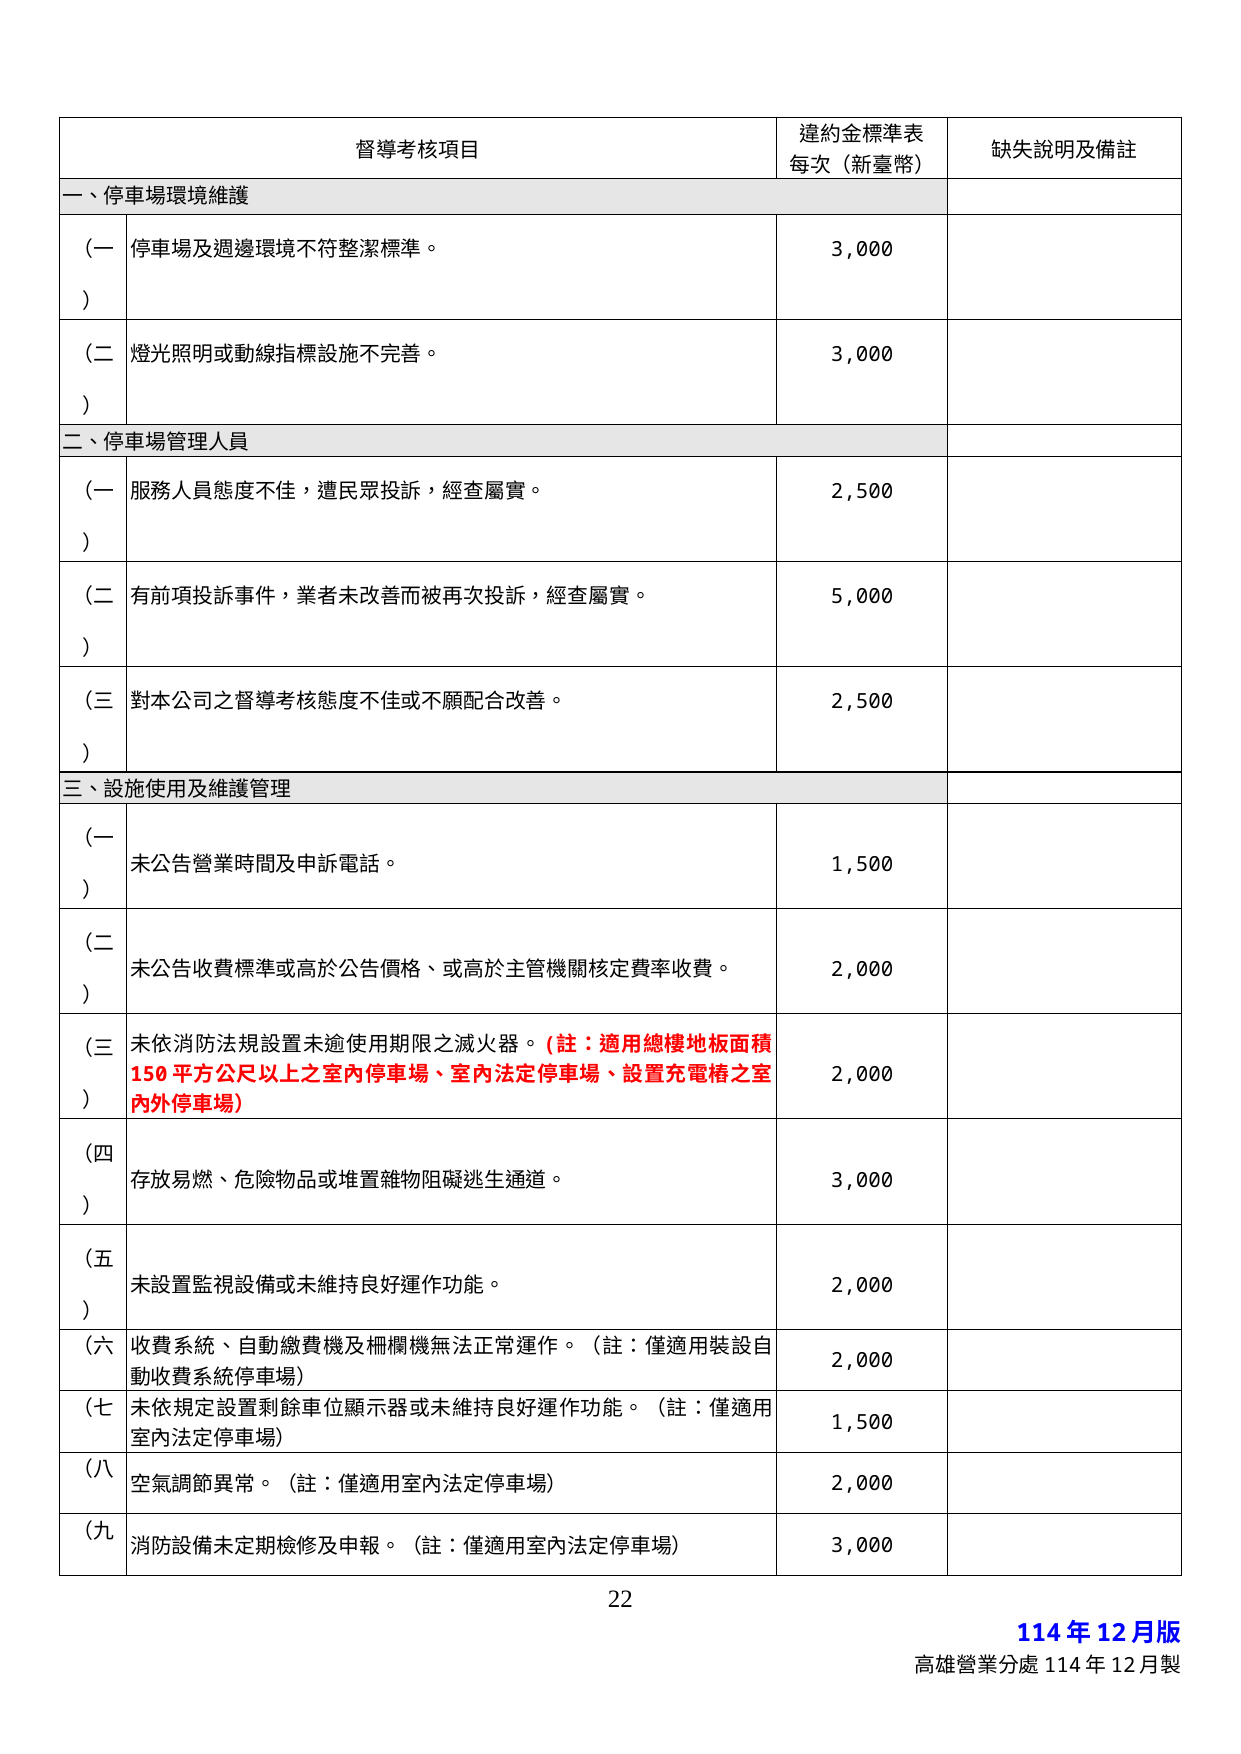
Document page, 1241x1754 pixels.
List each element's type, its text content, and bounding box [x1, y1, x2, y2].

table_cell [948, 1014, 1181, 1118]
table_cell 空氣調節異常。（註：僅適用室內法定停車場） [127, 1453, 776, 1513]
table_cell [948, 1119, 1181, 1223]
table_cell 燈光照明或動線指標設施不完善。 [127, 320, 776, 424]
table_cell 服務人員態度不佳，遭民眾投訴，經查屬實。 [127, 457, 776, 561]
table_cell 2,000 [777, 1453, 947, 1513]
table_cell [948, 804, 1181, 908]
table_cell [948, 179, 1181, 214]
table_cell （三） [60, 667, 126, 771]
table_cell 2,500 [777, 667, 947, 771]
table_cell 消防設備未定期檢修及申報。（註：僅適用室內法定停車場） [127, 1514, 776, 1574]
table_cell （一） [60, 804, 126, 908]
table_cell [948, 1330, 1181, 1390]
table_cell （七） [60, 1391, 126, 1452]
table_cell 3,000 [777, 320, 947, 424]
table_cell 3,000 [777, 215, 947, 319]
table_cell [948, 1514, 1181, 1574]
table_header 督導考核項目 [60, 118, 776, 178]
table_cell [948, 1391, 1181, 1452]
table_cell （二） [60, 320, 126, 424]
table_cell 5,000 [777, 562, 947, 666]
table_cell 三、設施使用及維護管理 [60, 773, 947, 803]
table_cell （一） [60, 215, 126, 319]
table_header 缺失說明及備註 [948, 118, 1181, 178]
table_cell （四） [60, 1119, 126, 1223]
table_cell [948, 773, 1181, 803]
table_cell 未公告收費標準或高於公告價格、或高於主管機關核定費率收費。 [127, 909, 776, 1013]
table_cell 2,000 [777, 1225, 947, 1329]
table_cell 2,000 [777, 909, 947, 1013]
table_cell 二、停車場管理人員 [60, 425, 947, 456]
table_cell 1,500 [777, 1391, 947, 1452]
table_cell （五） [60, 1225, 126, 1329]
table_cell [948, 457, 1181, 561]
table_cell [948, 425, 1181, 456]
table_cell 收費系統、自動繳費機及柵欄機無法正常運作。（註：僅適用裝設自動收費系統停車場） [127, 1330, 776, 1390]
table_cell 停車場及週邊環境不符整潔標準。 [127, 215, 776, 319]
table_cell 2,000 [777, 1330, 947, 1390]
table_cell （二） [60, 562, 126, 666]
table_cell 未設置監視設備或未維持良好運作功能。 [127, 1225, 776, 1329]
table_cell 對本公司之督導考核態度不佳或不願配合改善。 [127, 667, 776, 771]
table_cell 1,500 [777, 804, 947, 908]
table_cell （八） [60, 1453, 126, 1513]
table_cell 3,000 [777, 1119, 947, 1223]
table_cell [948, 1225, 1181, 1329]
table_cell 存放易燃、危險物品或堆置雜物阻礙逃生通道。 [127, 1119, 776, 1223]
table_cell [948, 320, 1181, 424]
table_cell （二） [60, 909, 126, 1013]
table_cell [948, 667, 1181, 771]
table_cell （六） [60, 1330, 126, 1390]
table_cell 3,000 [777, 1514, 947, 1574]
table_cell 未依規定設置剩餘車位顯示器或未維持良好運作功能。（註：僅適用室內法定停車場） [127, 1391, 776, 1452]
table_cell 未公告營業時間及申訴電話。 [127, 804, 776, 908]
table_header 違約金標準表 每次（新臺幣） [777, 118, 947, 178]
table_cell （一） [60, 457, 126, 561]
table_cell 2,000 [777, 1014, 947, 1118]
table_cell [948, 215, 1181, 319]
table_cell （九） [60, 1514, 126, 1574]
table_cell 一、停車場環境維護 [60, 179, 947, 214]
table_cell 未依消防法規設置未逾使用期限之滅火器。(註：適用總樓地板面積150平方公尺以上之室內停車場、室內法定停車場、設置充電樁之室內外停車場） [127, 1014, 776, 1118]
table_cell （三） [60, 1014, 126, 1118]
table_cell [948, 909, 1181, 1013]
table_cell [948, 1453, 1181, 1513]
table_cell [948, 562, 1181, 666]
table_cell 2,500 [777, 457, 947, 561]
table_cell 有前項投訴事件，業者未改善而被再次投訴，經查屬實。 [127, 562, 776, 666]
